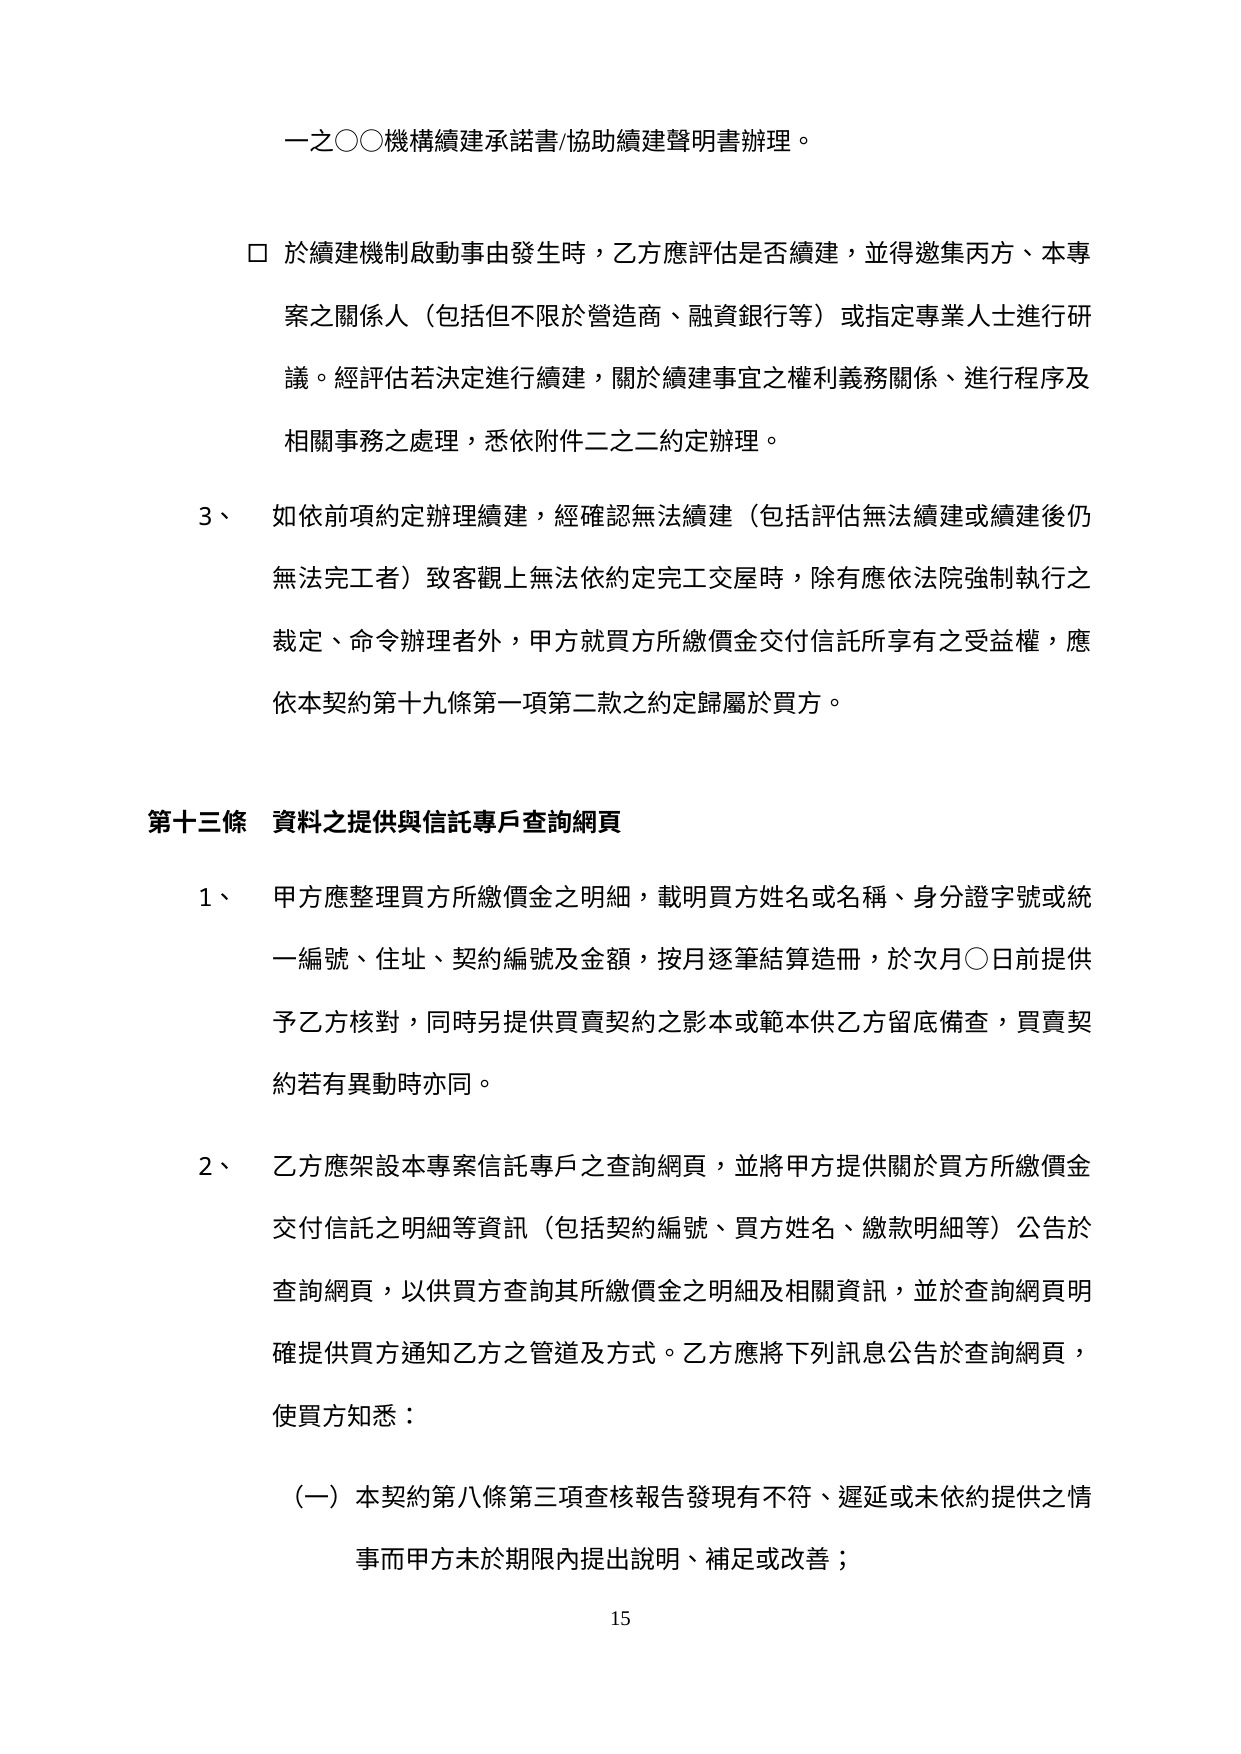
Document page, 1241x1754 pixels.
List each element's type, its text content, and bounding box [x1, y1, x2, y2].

text 第十三條 資料之提供與信託專戶查詢網頁 [148, 779, 1092, 841]
list 如依前項約定辦理續建，經確認無法續建（包括評估無法續建或續建後仍無法完工者）致客觀上無法依約定完工交屋時，除有應依法院強制執行之裁定、命令辦理者外，甲方就買方所繳價金交付信託所享有之受益權，應依本契約第十九條第一項第二款之約定歸屬於買方。 [198, 472, 1092, 722]
list 於續建機制啟動事由發生時，乙方應評估是否續建，並得邀集丙方、本專案之關係人（包括但不限於營造商、融資銀行等）或指定專業人士進行研議。經評估若決定進行續建，關於續建事宜之權利義務關係、進行程序及相關事務之處理，悉依附件二之二約定辦理。 [246, 210, 1092, 460]
text （一） 本契約第八條第三項查核報告發現有不符、遲延或未依約提供之情事而甲方未於期限內提出說明、補足或改善； [279, 1454, 1092, 1579]
list 甲方應整理買方所繳價金之明細，載明買方姓名或名稱、身分證字號或統一編號、住址、契約編號及金額，按月逐筆結算造冊，於次月○日前提供予乙方核對，同時另提供買賣契約之影本或範本供乙方留底備查，買賣契約若有異動時亦同。 [198, 854, 1092, 1104]
list 乙方應架設本專案信託專戶之查詢網頁，並將甲方提供關於買方所繳價金交付信託之明細等資訊（包括契約編號、買方姓名、繳款明細等）公告於查詢網頁，以供買方查詢其所繳價金之明細及相關資訊，並於查詢網頁明確提供買方通知乙方之管道及方式。乙方應將下列訊息公告於查詢網頁，使買方知悉： [198, 1122, 1092, 1435]
list 一之○○機構續建承諾書/協助續建聲明書辦理。 [246, 97, 1092, 160]
